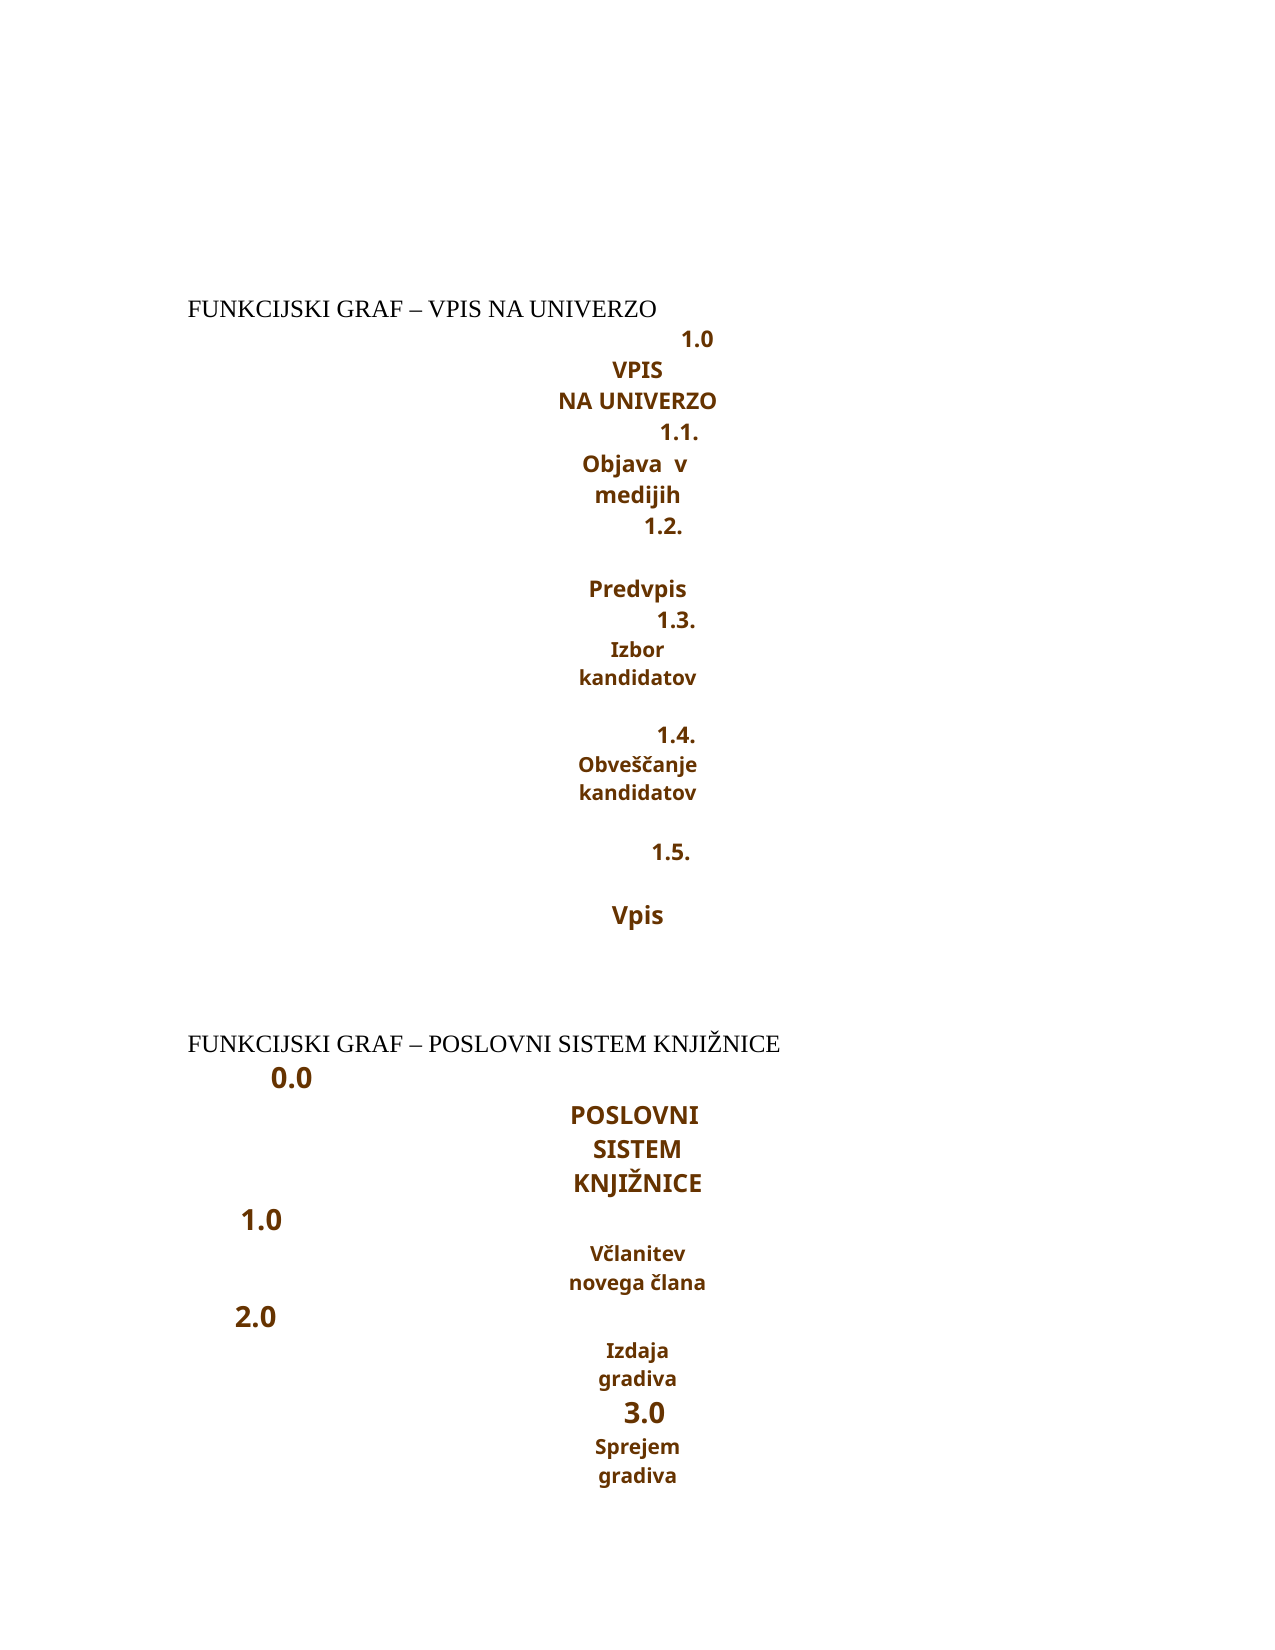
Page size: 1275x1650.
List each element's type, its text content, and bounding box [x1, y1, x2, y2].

text 0.0 [187, 1058, 1088, 1097]
text Včlanitev [187, 1239, 1088, 1268]
text 1.1. [187, 416, 1088, 447]
text FUNKCIJSKI GRAF – POSLOVNI SISTEM KNJIŽNICE [187, 1029, 1088, 1058]
text FUNKCIJSKI GRAF – VPIS NA UNIVERZO [187, 294, 1088, 322]
text Sprejem [187, 1432, 1088, 1461]
text gradiva [187, 1364, 1088, 1393]
text Predvpis [187, 572, 1088, 604]
text kandidatov [187, 778, 1088, 807]
text VPIS [187, 354, 1088, 385]
text Vpis [187, 898, 1088, 932]
text KNJIŽNICE [187, 1165, 1088, 1199]
text 2.0 [187, 1296, 1088, 1336]
text Objava v [187, 447, 1088, 479]
text gradiva [187, 1461, 1088, 1489]
text NA UNIVERZO [187, 385, 1088, 416]
text Izbor [187, 635, 1088, 663]
text 1.2. [187, 510, 1088, 541]
text 1.0 [187, 1199, 1088, 1239]
text 1.3. [187, 604, 1088, 635]
text 3.0 [187, 1393, 1088, 1432]
text Obveščanje [187, 750, 1088, 778]
text Izdaja [187, 1336, 1088, 1364]
text 1.5. [187, 835, 1088, 867]
text POSLOVNI [187, 1097, 1088, 1131]
text novega člana [187, 1268, 1088, 1296]
text 1.4. [187, 719, 1088, 750]
text SISTEM [187, 1131, 1088, 1165]
text 1.0 [187, 322, 1088, 354]
text kandidatov [187, 663, 1088, 692]
text medijih [187, 479, 1088, 510]
